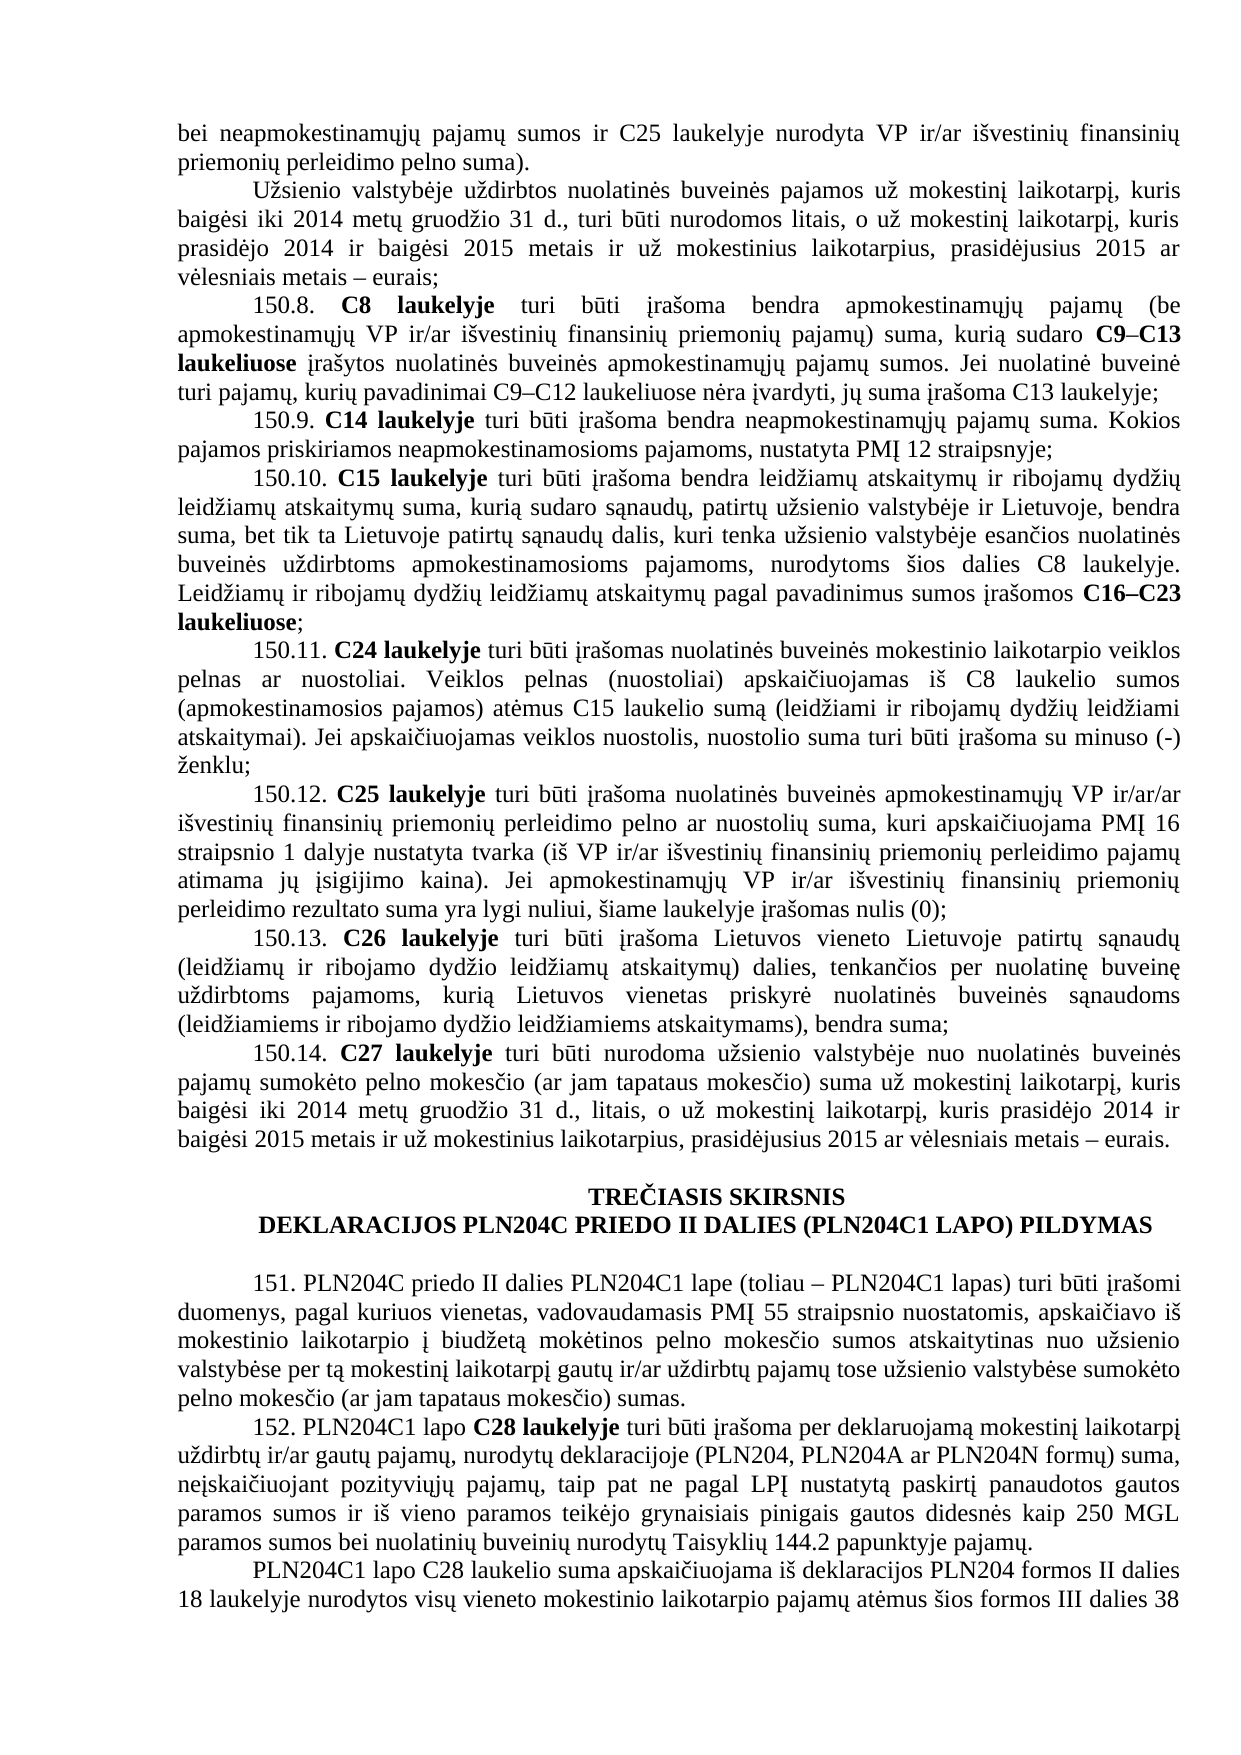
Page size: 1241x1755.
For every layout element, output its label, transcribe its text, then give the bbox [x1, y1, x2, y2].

text DEKLARACIJOS PLN204C PRIEDO II DALIES (PLN204C1 LAPO) PILDYMAS [177, 1211, 1181, 1239]
text 150.9. C14 laukelyje turi būti įrašoma bendra neapmokestinamųjų pajamų suma. Kokios pajamos priskiriamos neapmokestinamosioms pajamoms, nustatyta PMĮ 12 straipsnyje; [177, 406, 1181, 463]
text bei neapmokestinamųjų pajamų sumos ir C25 laukelyje nurodyta VP ir/ar išvestinių finansinių priemonių perleidimo pelno suma). [177, 118, 1181, 176]
text 150.8. C8 laukelyje turi būti įrašoma bendra apmokestinamųjų pajamų (be apmokestinamųjų VP ir/ar išvestinių finansinių priemonių pajamų) suma, kurią sudaro C9–C13 laukeliuose įrašytos nuolatinės buveinės apmokestinamųjų pajamų sumos. Jei nuolatinė buveinė turi pajamų, kurių pavadinimai C9–C12 laukeliuose nėra įvardyti, jų suma įrašoma C13 laukelyje; [177, 291, 1181, 406]
text PLN204C1 lapo C28 laukelio suma apskaičiuojama iš deklaracijos PLN204 formos II dalies 18 laukelyje nurodytos visų vieneto mokestinio laikotarpio pajamų atėmus šios formos III dalies 38 [177, 1556, 1181, 1613]
text 150.10. C15 laukelyje turi būti įrašoma bendra leidžiamų atskaitymų ir ribojamų dydžių leidžiamų atskaitymų suma, kurią sudaro sąnaudų, patirtų užsienio valstybėje ir Lietuvoje, bendra suma, bet tik ta Lietuvoje patirtų sąnaudų dalis, kuri tenka užsienio valstybėje esančios nuolatinės buveinės uždirbtoms apmokestinamosioms pajamoms, nurodytoms šios dalies C8 laukelyje. Leidžiamų ir ribojamų dydžių leidžiamų atskaitymų pagal pavadinimus sumos įrašomos C16–C23 laukeliuose; [177, 463, 1181, 636]
text 152. PLN204C1 lapo C28 laukelyje turi būti įrašoma per deklaruojamą mokestinį laikotarpį uždirbtų ir/ar gautų pajamų, nurodytų deklaracijoje (PLN204, PLN204A ar PLN204N formų) suma, neįskaičiuojant pozityviųjų pajamų, taip pat ne pagal LPĮ nustatytą paskirtį panaudotos gautos paramos sumos ir iš vieno paramos teikėjo grynaisiais pinigais gautos didesnės kaip 250 MGL paramos sumos bei nuolatinių buveinių nurodytų Taisyklių 144.2 papunktyje pajamų. [177, 1412, 1181, 1556]
text Užsienio valstybėje uždirbtos nuolatinės buveinės pajamos už mokestinį laikotarpį, kuris baigėsi iki 2014 metų gruodžio 31 d., turi būti nurodomos litais, o už mokestinį laikotarpį, kuris prasidėjo 2014 ir baigėsi 2015 metais ir už mokestinius laikotarpius, prasidėjusius 2015 ar vėlesniais metais – eurais; [177, 176, 1181, 291]
text 151. PLN204C priedo II dalies PLN204C1 lape (toliau – PLN204C1 lapas) turi būti įrašomi duomenys, pagal kuriuos vienetas, vadovaudamasis PMĮ 55 straipsnio nuostatomis, apskaičiavo iš mokestinio laikotarpio į biudžetą mokėtinos pelno mokesčio sumos atskaitytinas nuo užsienio valstybėse per tą mokestinį laikotarpį gautų ir/ar uždirbtų pajamų tose užsienio valstybėse sumokėto pelno mokesčio (ar jam tapataus mokesčio) sumas. [177, 1268, 1181, 1412]
text TREČIASIS SKIRSNIS [177, 1182, 1181, 1211]
text 150.13. C26 laukelyje turi būti įrašoma Lietuvos vieneto Lietuvoje patirtų sąnaudų (leidžiamų ir ribojamo dydžio leidžiamų atskaitymų) dalies, tenkančios per nuolatinę buveinę uždirbtoms pajamoms, kurią Lietuvos vienetas priskyrė nuolatinės buveinės sąnaudoms (leidžiamiems ir ribojamo dydžio leidžiamiems atskaitymams), bendra suma; [177, 923, 1181, 1038]
text 150.14. C27 laukelyje turi būti nurodoma užsienio valstybėje nuo nuolatinės buveinės pajamų sumokėto pelno mokesčio (ar jam tapataus mokesčio) suma už mokestinį laikotarpį, kuris baigėsi iki 2014 metų gruodžio 31 d., litais, o už mokestinį laikotarpį, kuris prasidėjo 2014 ir baigėsi 2015 metais ir už mokestinius laikotarpius, prasidėjusius 2015 ar vėlesniais metais – eurais. [177, 1038, 1181, 1153]
text 150.11. C24 laukelyje turi būti įrašomas nuolatinės buveinės mokestinio laikotarpio veiklos pelnas ar nuostoliai. Veiklos pelnas (nuostoliai) apskaičiuojamas iš C8 laukelio sumos (apmokestinamosios pajamos) atėmus C15 laukelio sumą (leidžiami ir ribojamų dydžių leidžiami atskaitymai). Jei apskaičiuojamas veiklos nuostolis, nuostolio suma turi būti įrašoma su minuso (-) ženklu; [177, 636, 1181, 779]
text 150.12. C25 laukelyje turi būti įrašoma nuolatinės buveinės apmokestinamųjų VP ir/ar/ar išvestinių finansinių priemonių perleidimo pelno ar nuostolių suma, kuri apskaičiuojama PMĮ 16 straipsnio 1 dalyje nustatyta tvarka (iš VP ir/ar išvestinių finansinių priemonių perleidimo pajamų atimama jų įsigijimo kaina). Jei apmokestinamųjų VP ir/ar išvestinių finansinių priemonių perleidimo rezultato suma yra lygi nuliui, šiame laukelyje įrašomas nulis (0); [177, 779, 1181, 923]
